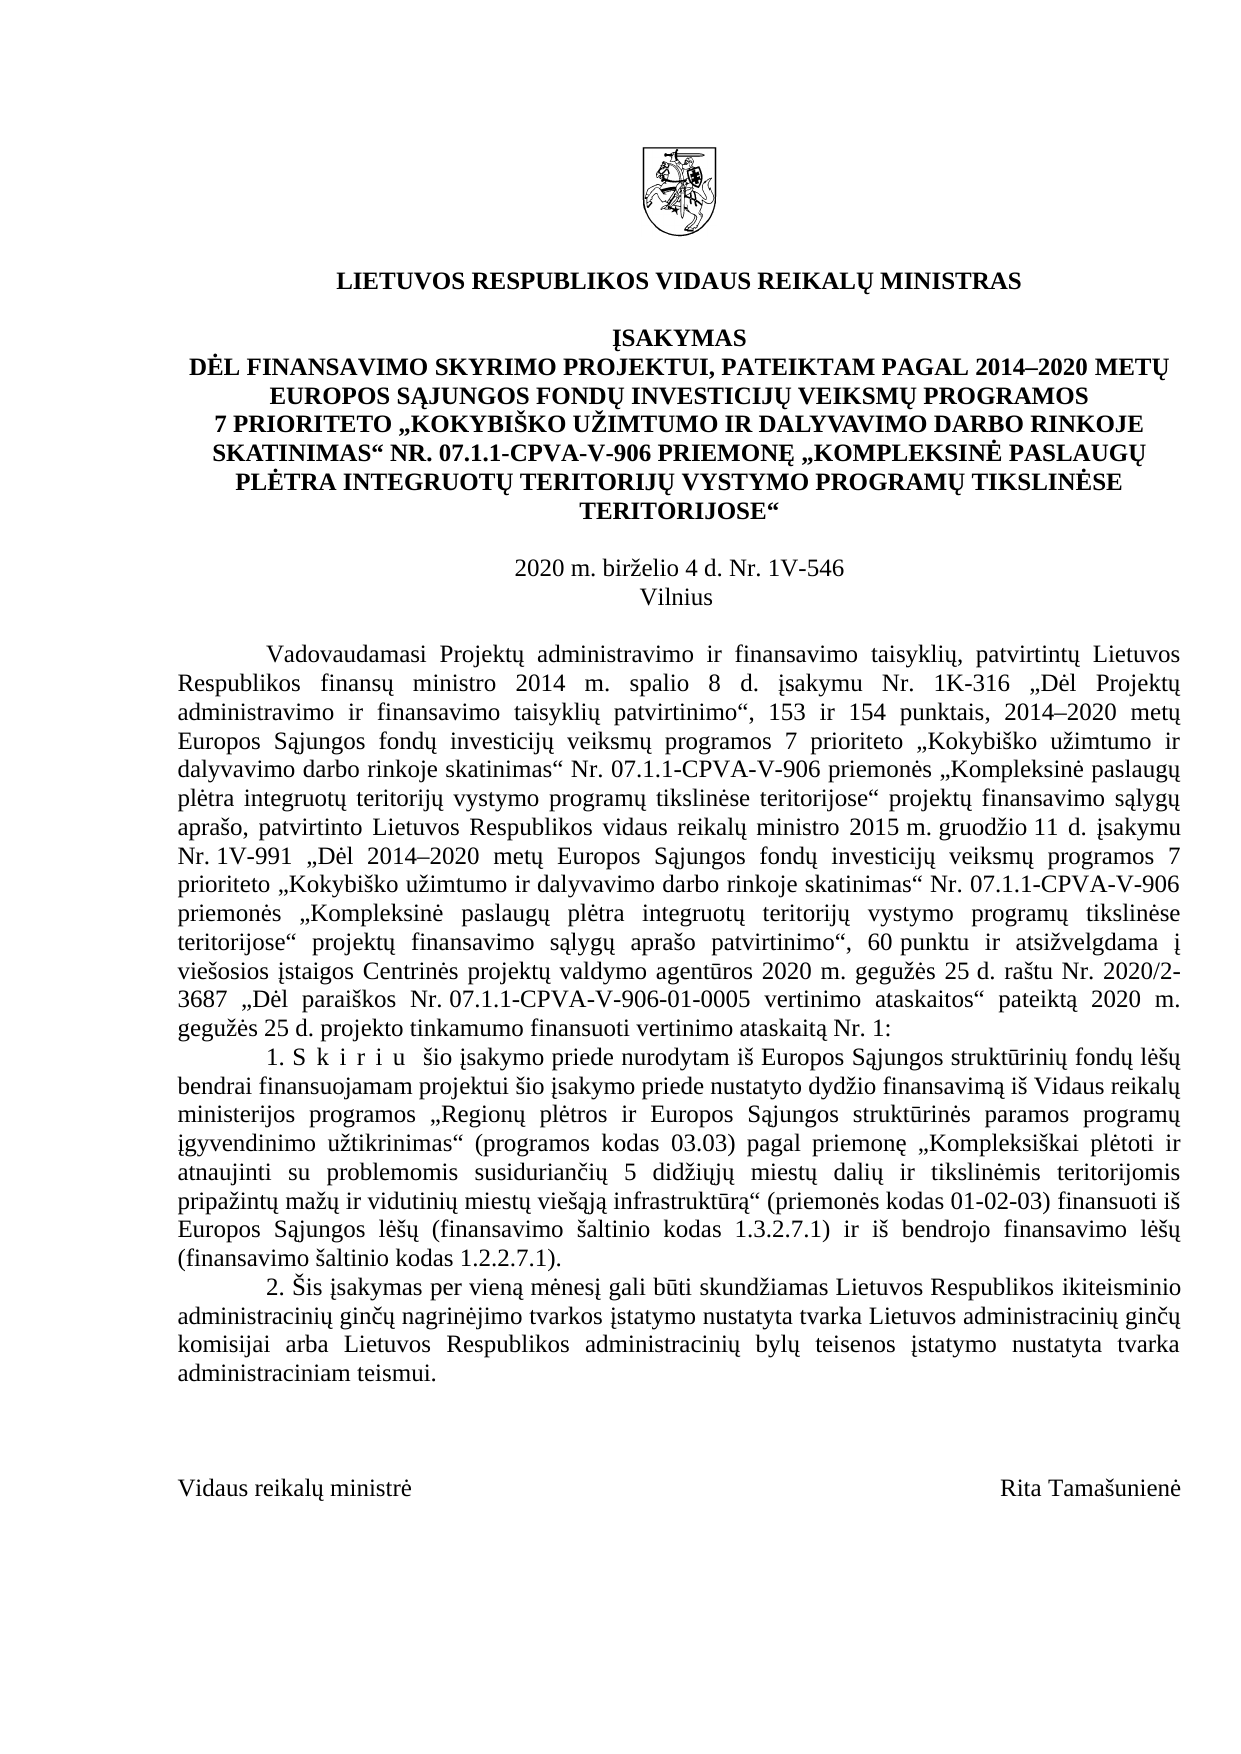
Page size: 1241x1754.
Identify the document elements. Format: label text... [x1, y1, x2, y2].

text Vidaus reikalų ministrė Rita Tamašunienė [177, 1473, 1181, 1502]
text 2. Šis įsakymas per vieną mėnesį gali būti skundžiamas Lietuvos Respublikos ikiteisminio administracinių ginčų nagrinėjimo tvarkos įstatymo nustatyta tvarka Lietuvos administracinių ginčų komisijai arba Lietuvos Respublikos administracinių bylų teisenos įstatymo nustatyta tvarka administraciniam teismui. [177, 1272, 1181, 1387]
text Vadovaudamasi Projektų administravimo ir finansavimo taisyklių, patvirtintų Lietuvos Respublikos finansų ministro 2014 m. spalio 8 d. įsakymu Nr. 1K-316 „Dėl Projektų administravimo ir finansavimo taisyklių patvirtinimo“, 153 ir 154 punktais, 2014–2020 metų Europos Sąjungos fondų investicijų veiksmų programos 7 prioriteto „Kokybiško užimtumo ir dalyvavimo darbo rinkoje skatinimas“ Nr. 07.1.1-CPVA-V-906 priemonės „Kompleksinė paslaugų plėtra integruotų teritorijų vystymo programų tikslinėse teritorijose“ projektų finansavimo sąlygų aprašo, patvirtinto Lietuvos Respublikos vidaus reikalų ministro 2015 m. gruodžio 11 d. įsakymu Nr. 1V-991 „Dėl 2014–2020 metų Europos Sąjungos fondų investicijų veiksmų programos 7 prioriteto „Kokybiško užimtumo ir dalyvavimo darbo rinkoje skatinimas“ Nr. 07.1.1-CPVA-V-906 priemonės „Kompleksinė paslaugų plėtra integruotų teritorijų vystymo programų tikslinėse teritorijose“ projektų finansavimo sąlygų aprašo patvirtinimo“, 60 punktu ir atsižvelgdama į viešosios įstaigos Centrinės projektų valdymo agentūros 2020 m. gegužės 25 d. raštu Nr. 2020/2-3687 „Dėl paraiškos Nr. 07.1.1-CPVA-V-906-01-0005 vertinimo ataskaitos“ pateiktą 2020 m. gegužės 25 d. projekto tinkamumo finansuoti vertinimo ataskaitą Nr. 1: [177, 639, 1181, 1042]
text Vilnius [177, 582, 1181, 611]
text ĮSAKYMAS [177, 323, 1181, 352]
text 2020 m. birželio 4 d. Nr. 1V-546 [177, 553, 1181, 582]
text DĖL FINANSAVIMO SKYRIMO PROJEKTUI, PATEIKTAM PAGAL 2014–2020 METŲ EUROPOS SĄJUNGOS FONDŲ INVESTICIJŲ VEIKSMŲ PROGRAMOS 7 PRIORITETO „KOKYBIŠKO UŽIMTUMO IR DALYVAVIMO DARBO RINKOJE SKATINIMAS“ NR. 07.1.1-CPVA-V-906 PRIEMONĘ „KOMPLEKSINĖ PASLAUGŲ PLĖTRA INTEGRUOTŲ TERITORIJŲ VYSTYMO PROGRAMŲ TIKSLINĖSE TERITORIJOSE“ [177, 352, 1181, 524]
text 1. Skiriu šio įsakymo priede nurodytam iš Europos Sąjungos struktūrinių fondų lėšų bendrai finansuojamam projektui šio įsakymo priede nustatyto dydžio finansavimą iš Vidaus reikalų ministerijos programos „Regionų plėtros ir Europos Sąjungos struktūrinės paramos programų įgyvendinimo užtikrinimas“ (programos kodas 03.03) pagal priemonę „Kompleksiškai plėtoti ir atnaujinti su problemomis susiduriančių 5 didžiųjų miestų dalių ir tikslinėmis teritorijomis pripažintų mažų ir vidutinių miestų viešąją infrastruktūrą“ (priemonės kodas 01-02-03) finansuoti iš Europos Sąjungos lėšų (finansavimo šaltinio kodas 1.3.2.7.1) ir iš bendrojo finansavimo lėšų (finansavimo šaltinio kodas 1.2.2.7.1). [177, 1042, 1181, 1272]
text LIETUVOS RESPUBLIKOS VIDAUS REIKALŲ MINISTRAS [177, 266, 1181, 294]
